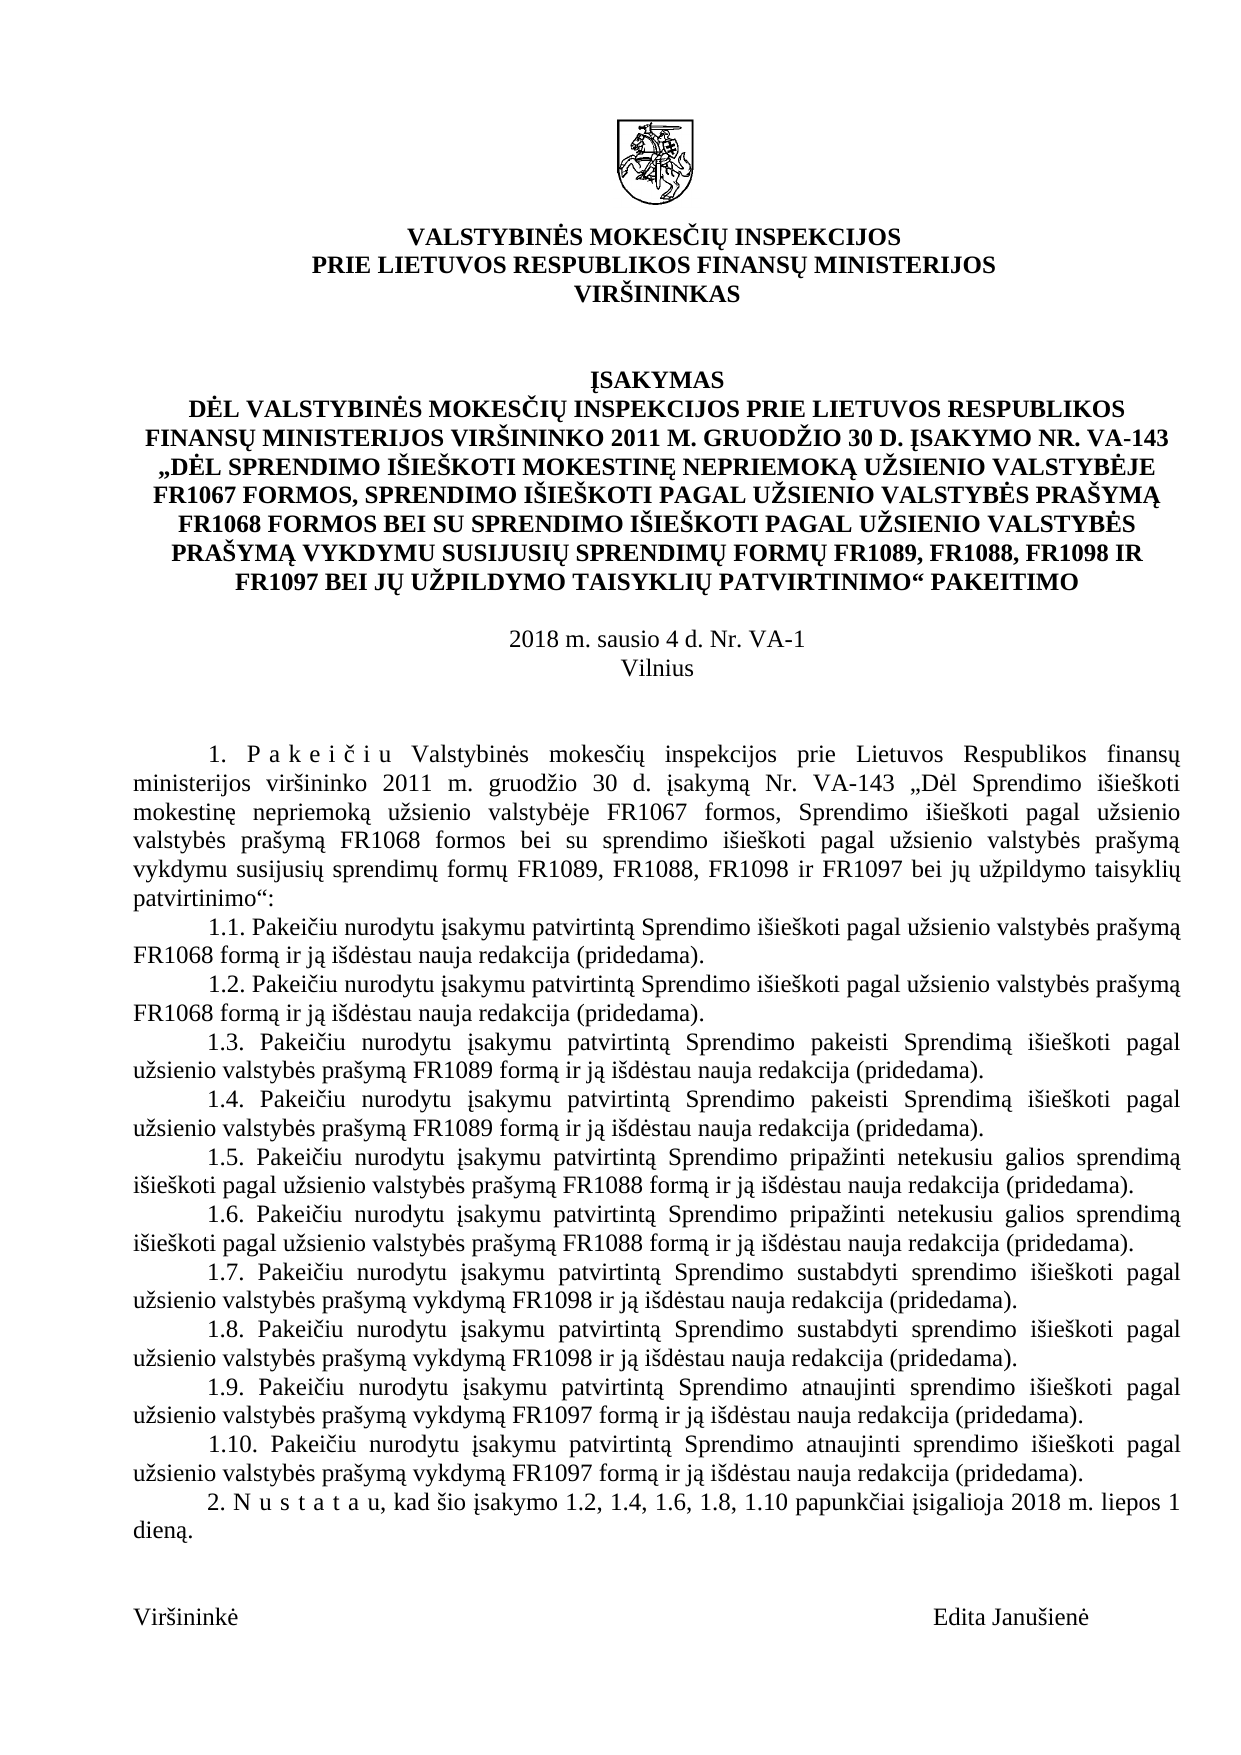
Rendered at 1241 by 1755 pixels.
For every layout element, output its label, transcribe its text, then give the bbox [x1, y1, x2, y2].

text 1.5. Pakeičiu nurodytu įsakymu patvirtintą Sprendimo pripažinti netekusiu galios sprendimą išieškoti pagal užsienio valstybės prašymą FR1088 formą ir ją išdėstau nauja redakcija (pridedama). [133, 1142, 1181, 1199]
text 1.6. Pakeičiu nurodytu įsakymu patvirtintą Sprendimo pripažinti netekusiu galios sprendimą išieškoti pagal užsienio valstybės prašymą FR1088 formą ir ją išdėstau nauja redakcija (pridedama). [133, 1199, 1181, 1257]
text VALSTYBINĖS MOKESČIŲ INSPEKCIJOS PRIE LIETUVOS RESPUBLIKOS FINANSŲ MINISTERIJOS VIRŠININKAS [133, 222, 1181, 308]
text 1.7. Pakeičiu nurodytu įsakymu patvirtintą Sprendimo sustabdyti sprendimo išieškoti pagal užsienio valstybės prašymą vykdymą FR1098 ir ją išdėstau nauja redakcija (pridedama). [133, 1257, 1181, 1314]
text DĖL VALSTYBINĖS MOKESČIŲ INSPEKCIJOS PRIE LIETUVOS RESPUBLIKOS FINANSŲ MINISTERIJOS VIRŠININKO 2011 M. GRUODŽIO 30 D. ĮSAKYMO NR. VA-143 „DĖL SPRENDIMO IŠIEŠKOTI MOKESTINĘ NEPRIEMOKĄ UŽSIENIO VALSTYBĖJE FR1067 FORMOS, SPRENDIMO IŠIEŠKOTI PAGAL UŽSIENIO VALSTYBĖS PRAŠYMĄ FR1068 FORMOS BEI SU SPRENDIMO IŠIEŠKOTI PAGAL UŽSIENIO VALSTYBĖS PRAŠYMĄ VYKDYMU SUSIJUSIŲ SPRENDIMŲ FORMŲ FR1089, FR1088, FR1098 IR FR1097 BEI JŲ UŽPILDYMO TAISYKLIŲ PATVIRTINIMO“ PAKEITIMO [133, 394, 1181, 595]
text 1.9. Pakeičiu nurodytu įsakymu patvirtintą Sprendimo atnaujinti sprendimo išieškoti pagal užsienio valstybės prašymą vykdymą FR1097 formą ir ją išdėstau nauja redakcija (pridedama). [133, 1372, 1181, 1429]
text 2018 m. sausio 4 d. Nr. VA-1 [133, 624, 1181, 653]
text 1.2. Pakeičiu nurodytu įsakymu patvirtintą Sprendimo išieškoti pagal užsienio valstybės prašymą FR1068 formą ir ją išdėstau nauja redakcija (pridedama). [133, 969, 1181, 1027]
text 1.1. Pakeičiu nurodytu įsakymu patvirtintą Sprendimo išieškoti pagal užsienio valstybės prašymą FR1068 formą ir ją išdėstau nauja redakcija (pridedama). [133, 912, 1181, 969]
text 2. Nustatau, kad šio įsakymo 1.2, 1.4, 1.6, 1.8, 1.10 papunkčiai įsigalioja 2018 m. liepos 1 dieną. [133, 1487, 1181, 1544]
text ĮSAKYMAS [133, 365, 1181, 394]
text Vilnius [133, 653, 1181, 682]
text 1.4. Pakeičiu nurodytu įsakymu patvirtintą Sprendimo pakeisti Sprendimą išieškoti pagal užsienio valstybės prašymą FR1089 formą ir ją išdėstau nauja redakcija (pridedama). [133, 1084, 1181, 1142]
text 1. Pakeičiu Valstybinės mokesčių inspekcijos prie Lietuvos Respublikos finansų ministerijos viršininko 2011 m. gruodžio 30 d. įsakymą Nr. VA-143 „Dėl Sprendimo išieškoti mokestinę nepriemoką užsienio valstybėje FR1067 formos, Sprendimo išieškoti pagal užsienio valstybės prašymą FR1068 formos bei su sprendimo išieškoti pagal užsienio valstybės prašymą vykdymu susijusių sprendimų formų FR1089, FR1088, FR1098 ir FR1097 bei jų užpildymo taisyklių patvirtinimo“: [133, 739, 1181, 912]
text Viršininkė Edita Janušienė [133, 1602, 1181, 1630]
text 1.3. Pakeičiu nurodytu įsakymu patvirtintą Sprendimo pakeisti Sprendimą išieškoti pagal užsienio valstybės prašymą FR1089 formą ir ją išdėstau nauja redakcija (pridedama). [133, 1027, 1181, 1084]
text 1.10. Pakeičiu nurodytu įsakymu patvirtintą Sprendimo atnaujinti sprendimo išieškoti pagal užsienio valstybės prašymą vykdymą FR1097 formą ir ją išdėstau nauja redakcija (pridedama). [133, 1429, 1181, 1487]
text 1.8. Pakeičiu nurodytu įsakymu patvirtintą Sprendimo sustabdyti sprendimo išieškoti pagal užsienio valstybės prašymą vykdymą FR1098 ir ją išdėstau nauja redakcija (pridedama). [133, 1314, 1181, 1372]
